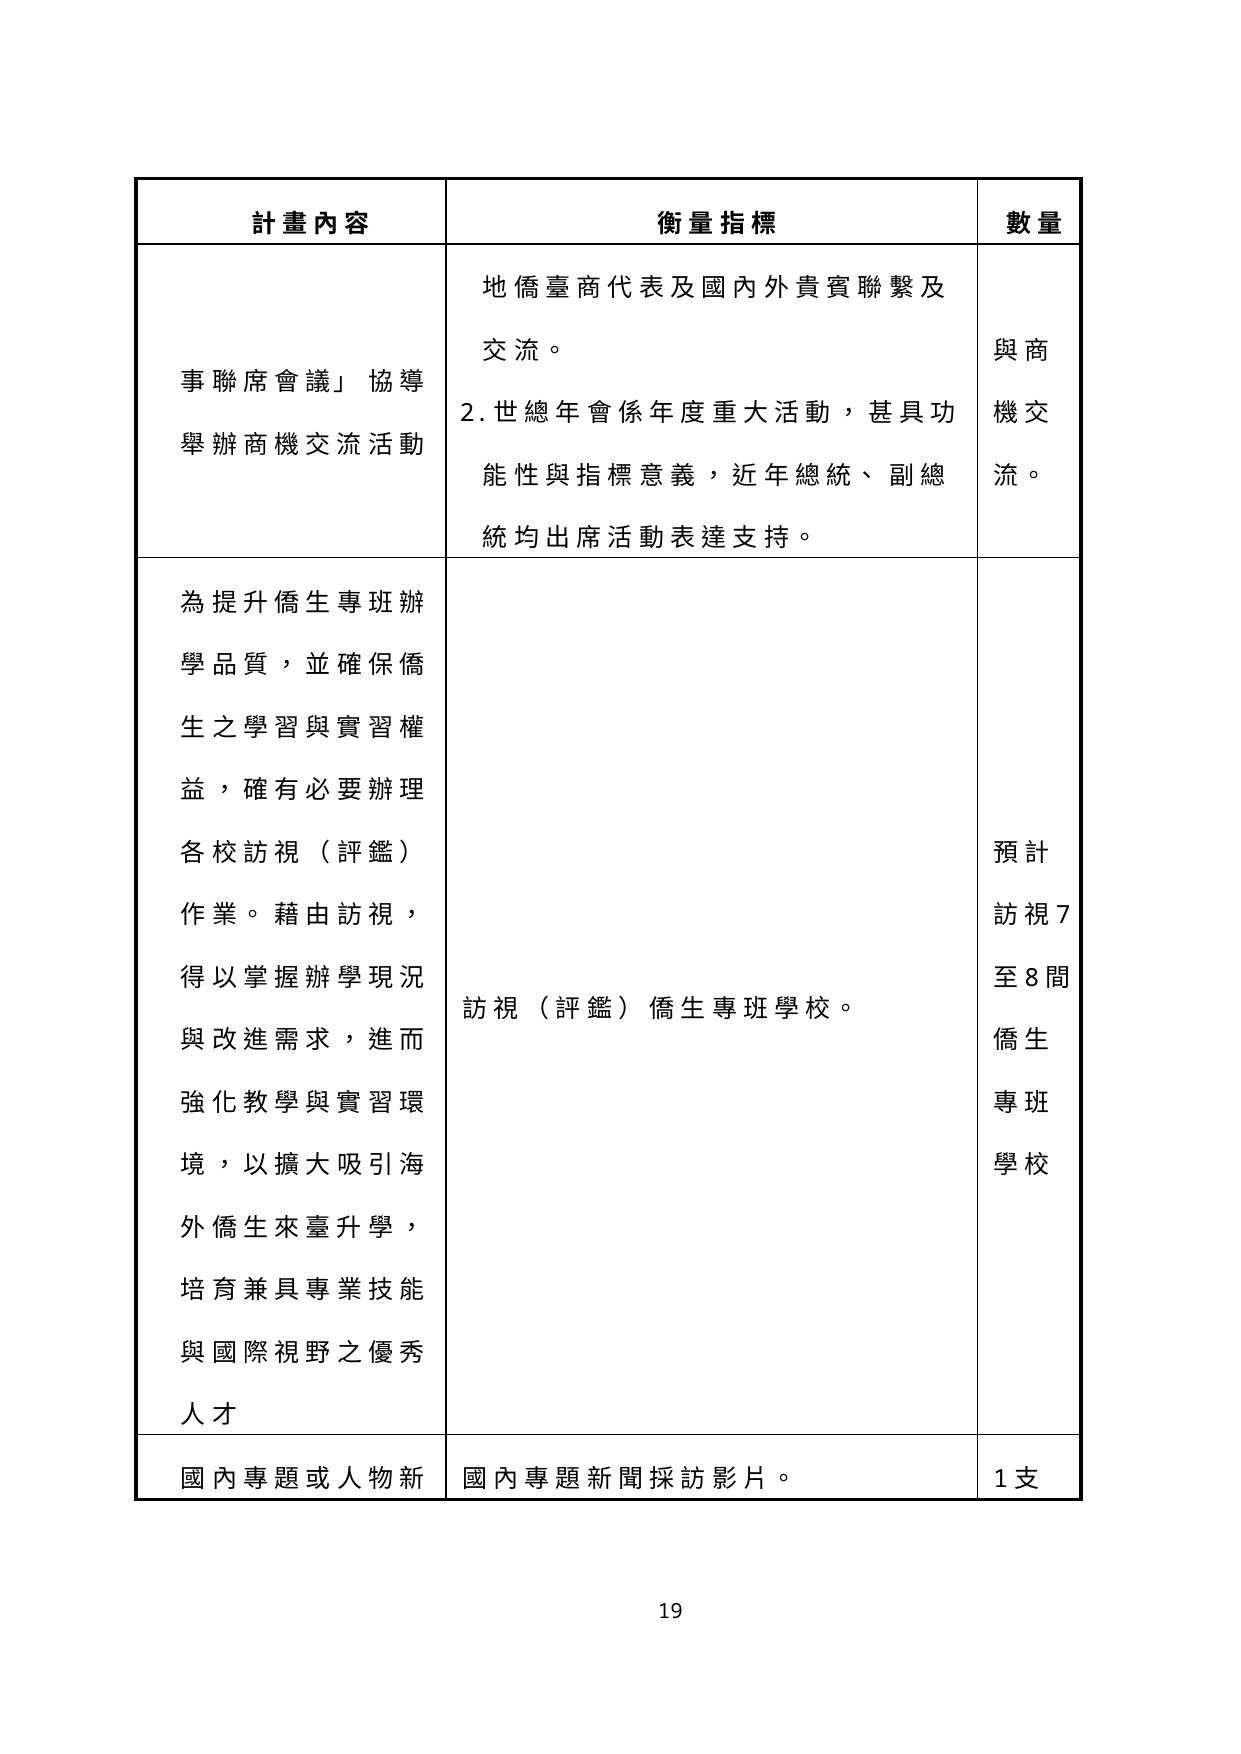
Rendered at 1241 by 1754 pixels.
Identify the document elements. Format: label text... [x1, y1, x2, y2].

table_cell 事聯席會議」協導舉辦商機交流活動 [138, 245, 445, 557]
table_cell 1支 [978, 1435, 1079, 1497]
table_header 衡量指標 [447, 180, 977, 243]
table_cell 為提升僑生專班辦學品質，並確保僑生之學習與實習權益，確有必要辦理各校訪視（評鑑）作業。藉由訪視，得以掌握辦學現況與改進需求，進而強化教學與實習環境，以擴大吸引海外僑生來臺升學，培育兼具專業技能與國際視野之優秀人才 [138, 558, 445, 1433]
table_cell 預計訪視7至8間僑生專班學校 [978, 558, 1079, 1433]
table_cell 地僑臺商代表及國內外貴賓聯繫及交流。 2.世總年會係年度重大活動，甚具功能性與指標意義，近年總統、副總統均出席活動表達支持。 [447, 245, 977, 557]
table_cell 國內專題新聞採訪影片。 [447, 1435, 977, 1497]
table_cell 與商機交流。 [978, 245, 1079, 557]
table_header 數量 [978, 180, 1079, 243]
table_cell 國內專題或人物新 [138, 1435, 445, 1497]
table_cell 訪視（評鑑）僑生專班學校。 [447, 558, 977, 1433]
table_header 計畫內容 [138, 180, 445, 243]
